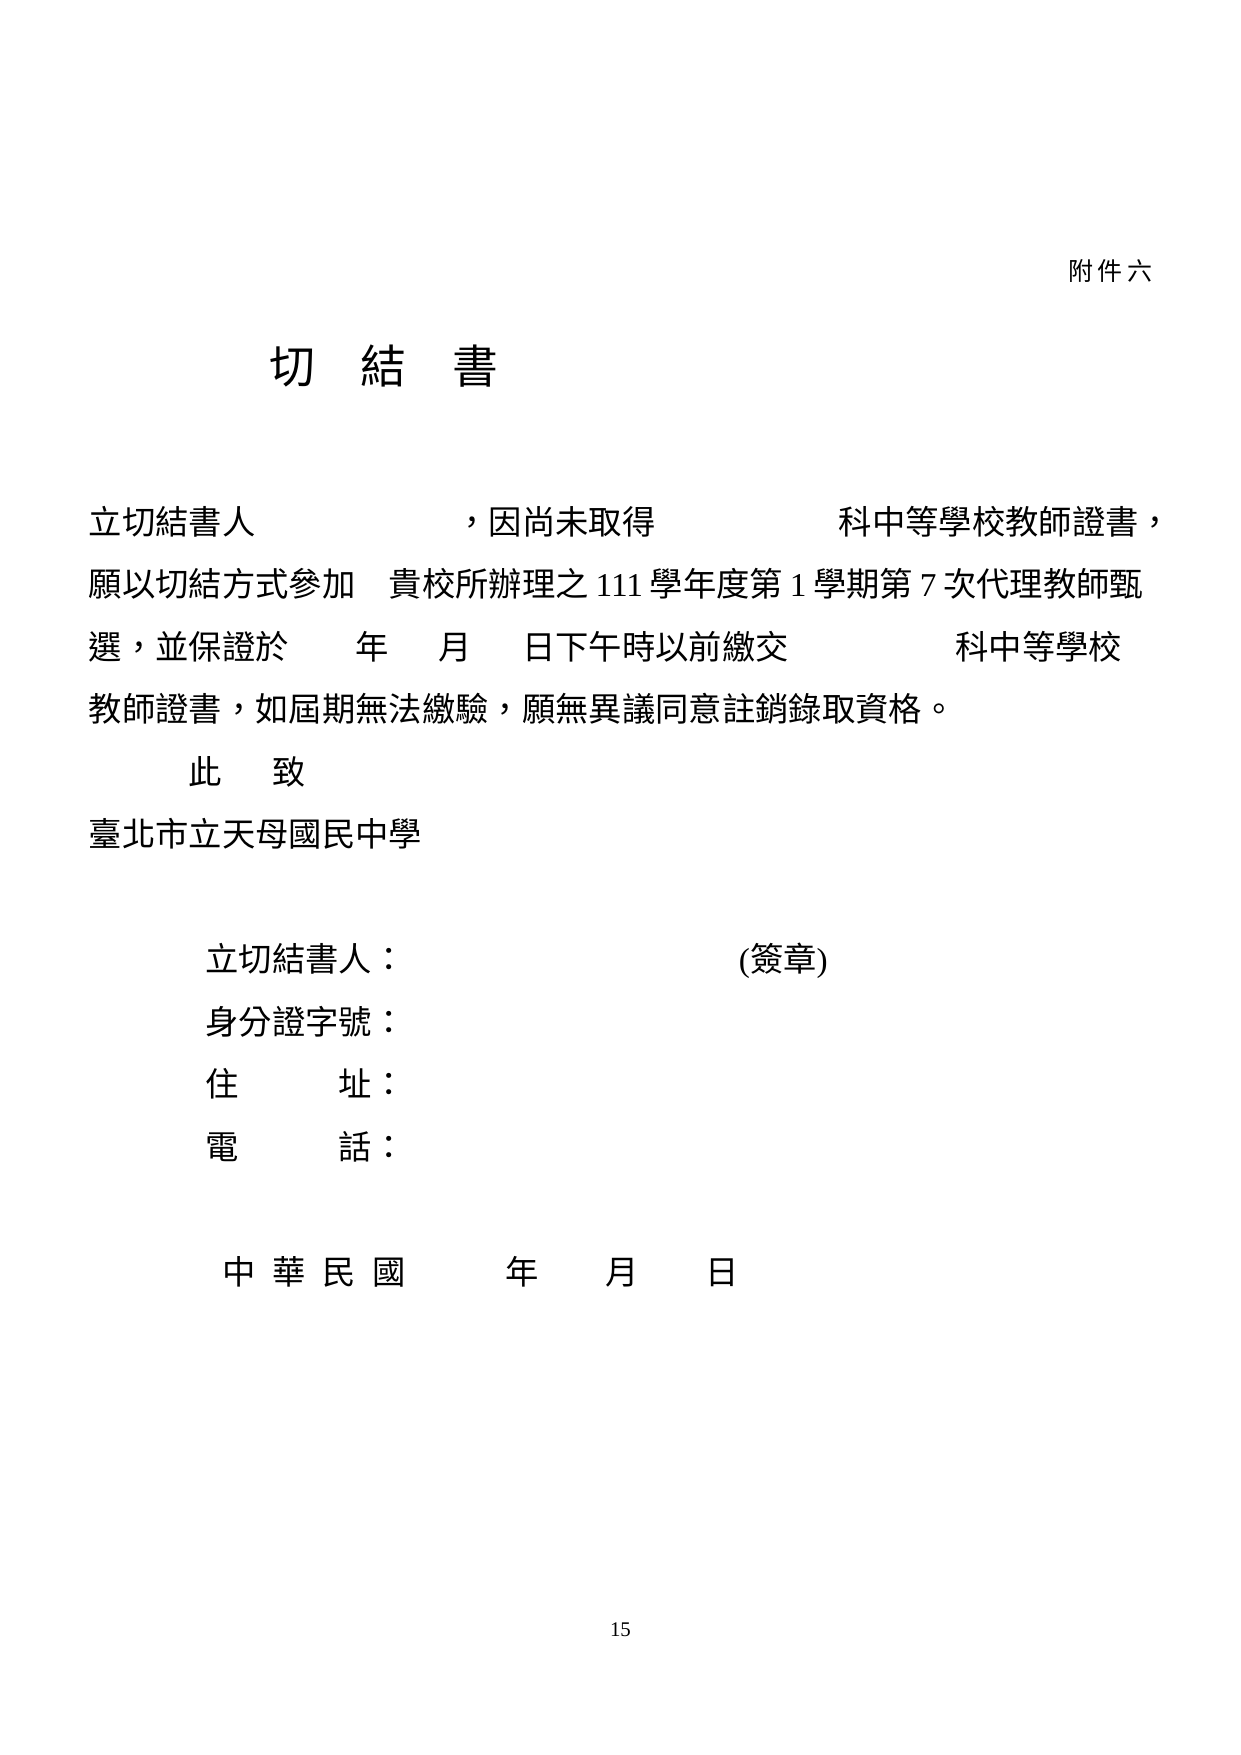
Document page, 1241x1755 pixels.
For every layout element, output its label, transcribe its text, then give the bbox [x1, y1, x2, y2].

text 立切結書人 ，因尚未取得 科中等學校教師證書，願以切結方式參加 貴校所辦理之111學年度第1學期第7次代理教師甄選，並保證於 年 月 日下午時以前繳交 科中等學校教師證書，如屆期無法繳驗，願無異議同意註銷錄取資格。 [89, 478, 1152, 728]
text 此 致 [89, 728, 1152, 791]
text 住 址： [89, 1041, 1152, 1103]
text 中 華 民 國 年 月 日 [89, 1228, 1152, 1291]
text 臺北市立天母國民中學 [89, 791, 1152, 853]
text 切 結 書 [89, 291, 1152, 416]
text 電 話： [89, 1103, 1152, 1166]
text 附件六 [89, 228, 1152, 291]
text 身分證字號： [89, 978, 1152, 1041]
text 立切結書人： (簽章) [89, 916, 1152, 978]
